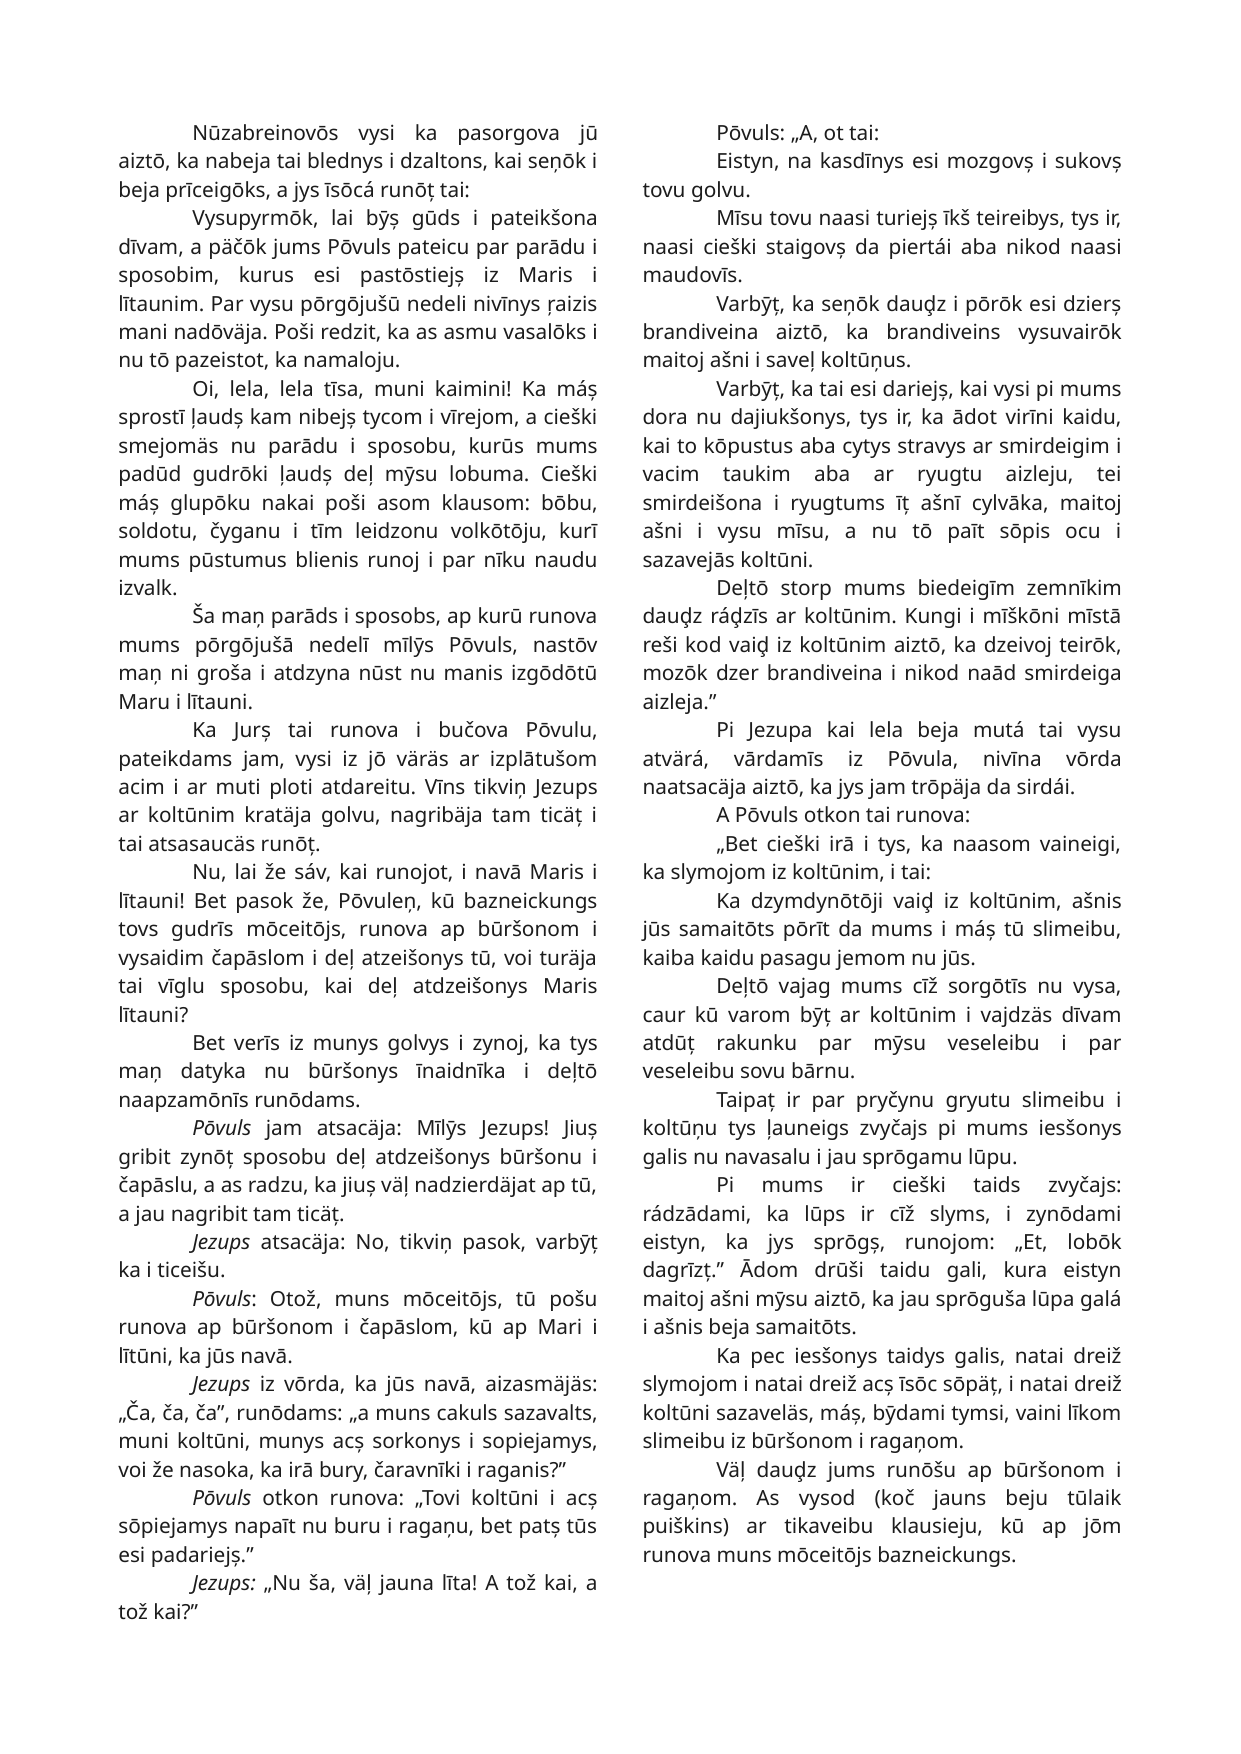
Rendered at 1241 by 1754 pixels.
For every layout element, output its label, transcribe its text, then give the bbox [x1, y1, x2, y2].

text Eistyn, na kasdīnys esi mozgovș i sukovș tovu golvu. [642, 147, 1122, 203]
text Varbȳț, ka seņōk dauḑz i pōrōk esi dzierș brandiveina aiztō, ka brandiveins vysuvairōk maitoj ašni i saveļ koltūņus. [642, 289, 1122, 374]
text Jezups atsacäja: No, tikviņ pasok, varbȳț ka i ticeišu. [118, 1227, 598, 1284]
text Pōvuls otkon runova: „Tovi koltūni i acș sōpiejamys napaīt nu buru i ragaņu, bet patș tūs esi padariejș.” [118, 1483, 598, 1568]
text Väļ dauḑz jums runōšu ap būršonom i ragaņom. As vysod (koč jauns beju tūlaik puiškins) ar tikaveibu klausieju, kū ap jōm runova muns mōceitōjs bazneickungs. [642, 1455, 1122, 1568]
text „Bet cieški irā i tys, ka naasom vaineigi, ka slymojom iz koltūnim, i tai: [642, 829, 1122, 886]
text Pōvuls jam atsacäja: Mīlȳs Jezups! Jiuș gribit zynōț sposobu deļ atdzeišonys būršonu i čapāslu, a as radzu, ka jiuș väļ nadzierdäjat ap tū, a jau nagribit tam ticäț. [118, 1113, 598, 1227]
text Varbȳț, ka tai esi dariejș, kai vysi pi mums dora nu dajiukšonys, tys ir, ka ādot virīni kaidu, kai to kōpustus aba cytys stravys ar smirdeigim i vacim taukim aba ar ryugtu aizleju, tei smirdeišona i ryugtums īț ašnī cylvāka, maitoj ašni i vysu mīsu, a nu tō paīt sōpis ocu i sazavejās koltūni. [642, 374, 1122, 573]
text Pi Jezupa kai lela beja mutá tai vysu atvärá, vārdamīs iz Pōvula, nivīna vōrda naatsacäja aiztō, ka jys jam trōpäja da sirdái. [642, 715, 1122, 801]
text Ka Jurș tai runova i bučova Pōvulu, pateikdams jam, vysi iz jō väräs ar izplātušom acim i ar muti ploti atdareitu. Vīns tikviņ Jezups ar koltūnim kratäja golvu, nagribäja tam ticäț i tai atsasaucäs runōț. [118, 715, 598, 857]
text Jezups: „Nu ša, väļ jauna līta! A tož kai, a tož kai?” [118, 1568, 598, 1625]
text Ša maņ parāds i sposobs, ap kurū runova mums pōrgōjušā nedelī mīlȳs Pōvuls, nastōv maņ ni groša i atdzyna nūst nu manis izgōdōtū Maru i lītauni. [118, 602, 598, 715]
text Deļtō vajag mums cīž sorgōtīs nu vysa, caur kū varom bȳț ar koltūnim i vajdzäs dīvam atdūț rakunku par mȳsu veseleibu i par veseleibu sovu bārnu. [642, 971, 1122, 1085]
text Taipaț ir par pryčynu gryutu slimeibu i koltūņu tys ļauneigs zvyčajs pi mums iesšonys galis nu navasalu i jau sprōgamu lūpu. [642, 1085, 1122, 1170]
text Jezups iz vōrda, ka jūs navā, aizasmäjäs: „Ča, ča, ča”, runōdams: „a muns cakuls sazavalts, muni koltūni, munys acș sorkonys i sopiejamys, voi že nasoka, ka irā bury, čaravnīki i raganis?” [118, 1369, 598, 1483]
text Nūzabreinovōs vysi ka pasorgova jū aiztō, ka nabeja tai blednys i dzaltons, kai seņōk i beja prīceigōks, a jys īsōcá runōț tai: [118, 118, 598, 203]
text Deļtō storp mums biedeigīm zemnīkim dauḑz ráḑzīs ar koltūnim. Kungi i mīškōni mīstā reši kod vaiḑ iz koltūnim aiztō, ka dzeivoj teirōk, mozōk dzer brandiveina i nikod naād smirdeiga aizleja.” [642, 573, 1122, 715]
text Ka dzymdynōtōji vaiḑ iz koltūnim, ašnis jūs samaitōts pōrīt da mums i máș tū slimeibu, kaiba kaidu pasagu jemom nu jūs. [642, 886, 1122, 971]
text Nu, lai že sáv, kai runojot, i navā Maris i lītauni! Bet pasok že, Pōvuleņ, kū bazneickungs tovs gudrīs mōceitōjs, runova ap būršonom i vysaidim čapāslom i deļ atzeišonys tū, voi turäja tai vīglu sposobu, kai deļ atdzeišonys Maris lītauni? [118, 857, 598, 1028]
text Oi, lela, lela tīsa, muni kaimini! Ka máș sprostī ļaudș kam nibejș tycom i vīrejom, a cieški smejomäs nu parādu i sposobu, kurūs mums padūd gudrōki ļaudș deļ mȳsu lobuma. Cieški máș glupōku nakai poši asom klausom: bōbu, soldotu, čyganu i tīm leidzonu volkōtōju, kurī mums pūstumus blienis runoj i par nīku naudu izvalk. [118, 374, 598, 602]
text Pōvuls: „A, ot tai: [642, 118, 1122, 147]
text Mīsu tovu naasi turiejș īkš teireibys, tys ir, naasi cieški staigovș da piertái aba nikod naasi maudovīs. [642, 203, 1122, 289]
text A Pōvuls otkon tai runova: [642, 801, 1122, 829]
text Vysupyrmōk, lai bȳș gūds i pateikšona dīvam, a päčōk jums Pōvuls pateicu par parādu i sposobim, kurus esi pastōstiejș iz Maris i lītaunim. Par vysu pōrgōjušū nedeli nivīnys ŗaizis mani nadōväja. Poši redzit, ka as asmu vasalōks i nu tō pazeistot, ka namaloju. [118, 203, 598, 374]
text Ka pec iesšonys taidys galis, natai dreiž slymojom i natai dreiž acș īsōc sōpäț, i natai dreiž koltūni sazaveläs, máș, bȳdami tymsi, vaini līkom slimeibu iz būršonom i ragaņom. [642, 1341, 1122, 1455]
text Bet verīs iz munys golvys i zynoj, ka tys maņ datyka nu būršonys īnaidnīka i deļtō naapzamōnīs runōdams. [118, 1028, 598, 1113]
text Pi mums ir cieški taids zvyčajs: rádzādami, ka lūps ir cīž slyms, i zynōdami eistyn, ka jys sprōgș, runojom: „Et, lobōk dagrīzț.” Ādom drūši taidu gali, kura eistyn maitoj ašni mȳsu aiztō, ka jau sprōguša lūpa galá i ašnis beja samaitōts. [642, 1170, 1122, 1341]
text Pōvuls: Otož, muns mōceitōjs, tū pošu runova ap būršonom i čapāslom, kū ap Mari i lītūni, ka jūs navā. [118, 1284, 598, 1369]
